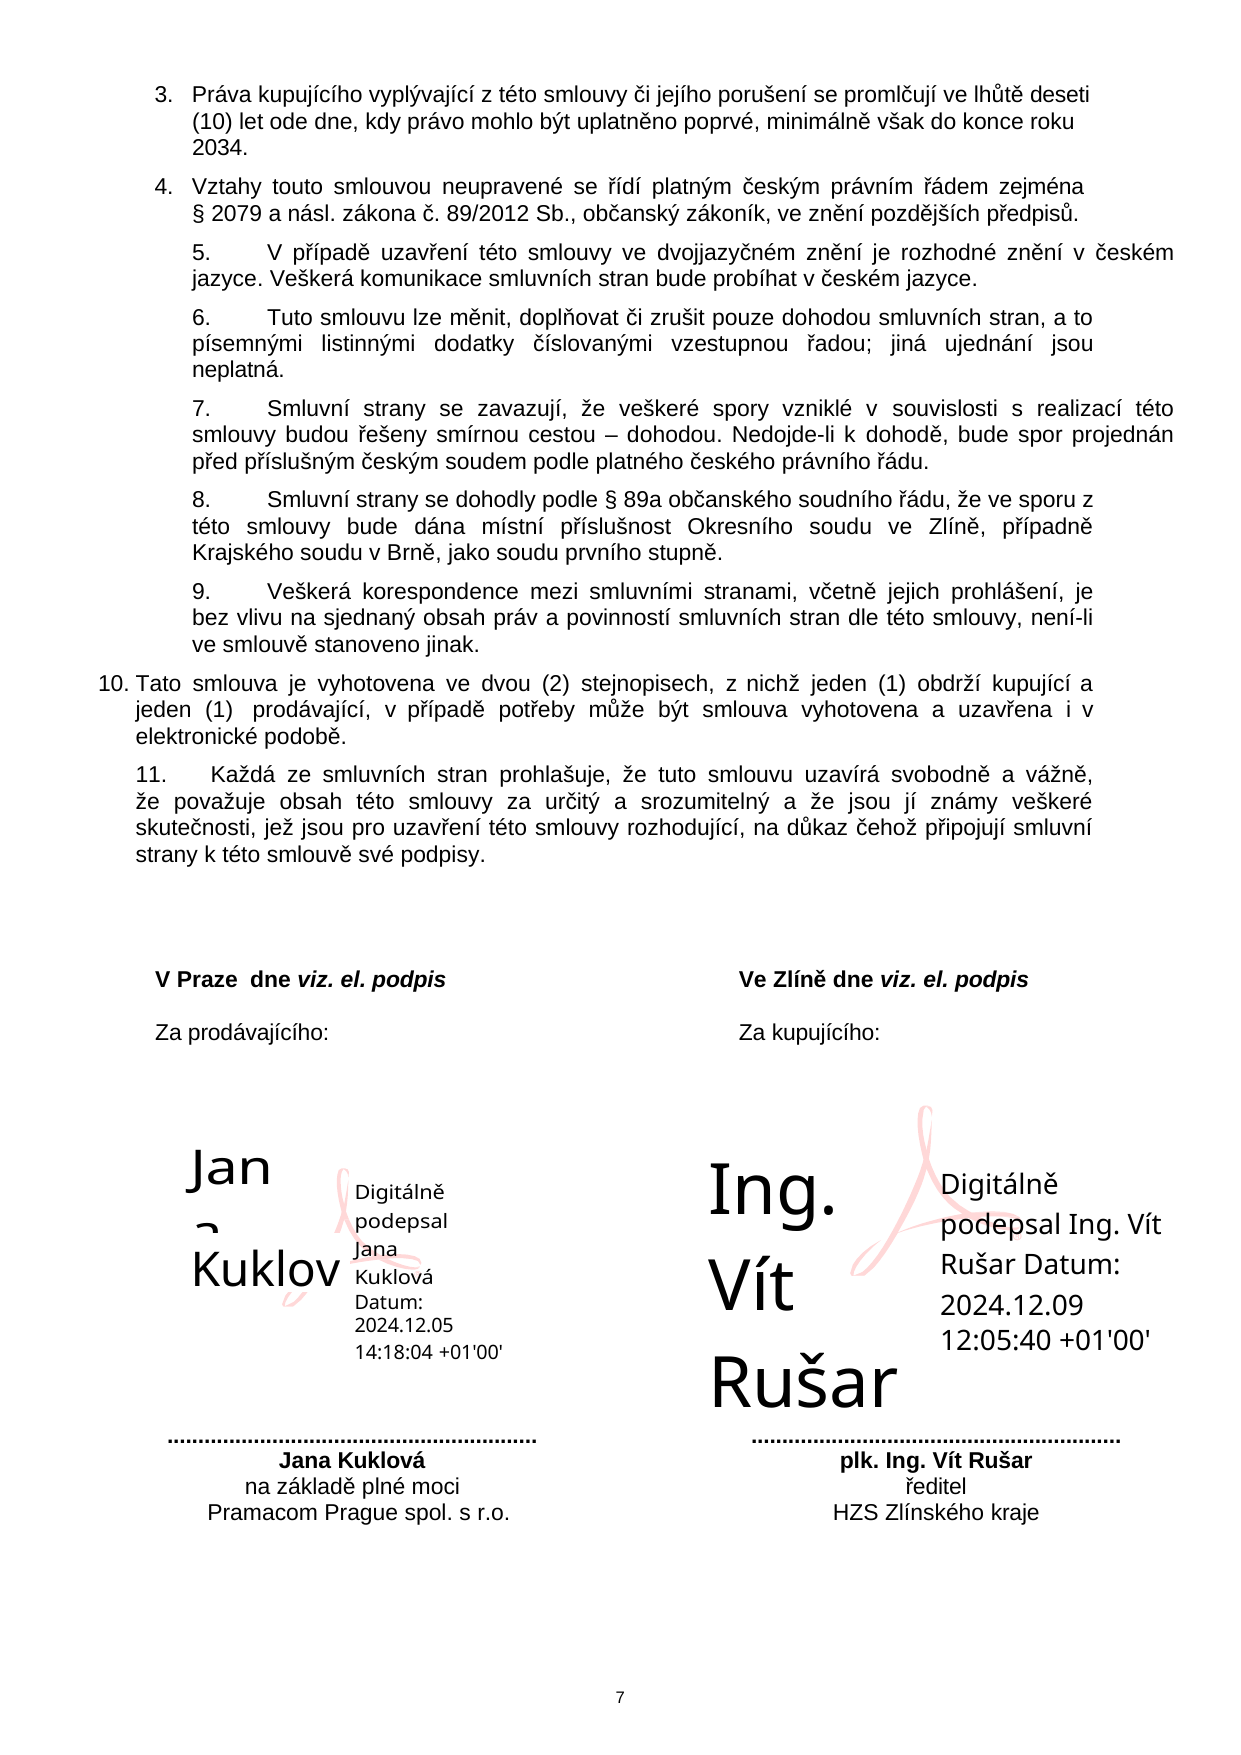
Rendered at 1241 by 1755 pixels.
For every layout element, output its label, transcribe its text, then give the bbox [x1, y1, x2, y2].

text (10) let ode dne, kdy právo mohlo být uplatněno poprvé, minimálně však do konce roku 2034. [192, 108, 1129, 161]
subtitle Jana [190, 1133, 350, 1235]
list Smluvní strany se dohodly podle § 89a občanského soudního řádu, že ve sporu z této smlouvy bude dána místní příslušnost Okresního soudu ve Zlíně, případně Krajského soudu v Brně, jako soudu prvního stupně. [192, 486, 1094, 566]
subtitle Jana Kuklová [157, 1447, 547, 1474]
text V Praze dne viz. el. podpis Ve Zlíně dne viz. el. podpis [155, 966, 1174, 992]
text ............................................................ [719, 1428, 1153, 1447]
list Každá ze smluvních stran prohlašuje, že tuto smlouvu uzavírá svobodně a vážně, že považuje obsah této smlouvy za určitý a srozumitelný a že jsou jí známy veškeré skutečnosti, jež jsou pro uzavření této smlouvy rozhodující, na důkaz čehož připojují smluvní strany k této smlouvě své podpisy. [135, 761, 1094, 867]
text Za prodávajícího: Za kupujícího: [155, 1019, 1174, 1045]
list Vztahy touto smlouvou neupravené se řídí platným českým právním řádem zejména [154, 173, 1174, 199]
text na základě plné moci Pramacom Prague spol. s r.o. [194, 1474, 510, 1525]
text Kuklová [190, 1235, 350, 1292]
list Tuto smlouvu lze měnit, doplňovat či zrušit pouze dohodou smluvních stran, a to písemnými listinnými dodatky číslovanými vzestupnou řadou; jiná ujednání jsou neplatná. [192, 303, 1094, 382]
text 14:18:04 +01'00' [354, 1338, 516, 1365]
list Práva kupujícího vyplývající z této smlouvy či jejího porušení se promlčují ve lhůtě deseti [154, 81, 1174, 108]
list V případě uzavření této smlouvy ve dvojjazyčném znění je rozhodné znění v českém jazyce. Veškerá komunikace smluvních stran bude probíhat v českém jazyce. [192, 238, 1174, 291]
text 12:05:40 +01'00' [940, 1325, 1174, 1356]
subtitle plk. Ing. Vít Rušar [719, 1447, 1153, 1474]
list Tato smlouva je vyhotovena ve dvou (2) stejnopisech, z nichž jeden (1) obdrží kupující a jeden (1) prodávající, v případě potřeby může být smlouva vyhotovena a uzavřena i v elektronické podobě. [98, 670, 1093, 749]
text Ing. Vít Rušar [708, 1138, 913, 1428]
text ............................................................ [157, 1428, 547, 1447]
text Digitálně podepsal Ing. Vít Rušar Datum: 2024.12.09 [940, 1164, 1174, 1323]
text Datum: 2024.12.05 [354, 1292, 516, 1337]
text HZS Zlínského kraje [719, 1500, 1153, 1526]
text Digitálně podepsal Jana Kuklová [354, 1179, 475, 1290]
list Veškerá korespondence mezi smluvními stranami, včetně jejich prohlášení, je bez vlivu na sjednaný obsah práv a povinností smluvních stran dle této smlouvy, není-li ve smlouvě stanoveno jinak. [192, 578, 1094, 657]
text ředitel [719, 1474, 1153, 1500]
list Smluvní strany se zavazují, že veškeré spory vzniklé v souvislosti s realizací této smlouvy budou řešeny smírnou cestou – dohodou. Nedojde-li k dohodě, bude spor projednán před příslušným českým soudem podle platného českého právního řádu. [192, 395, 1174, 474]
text § 2079 a násl. zákona č. 89/2012 Sb., občanský zákoník, ve znění pozdějších předpisů. [192, 199, 1174, 226]
